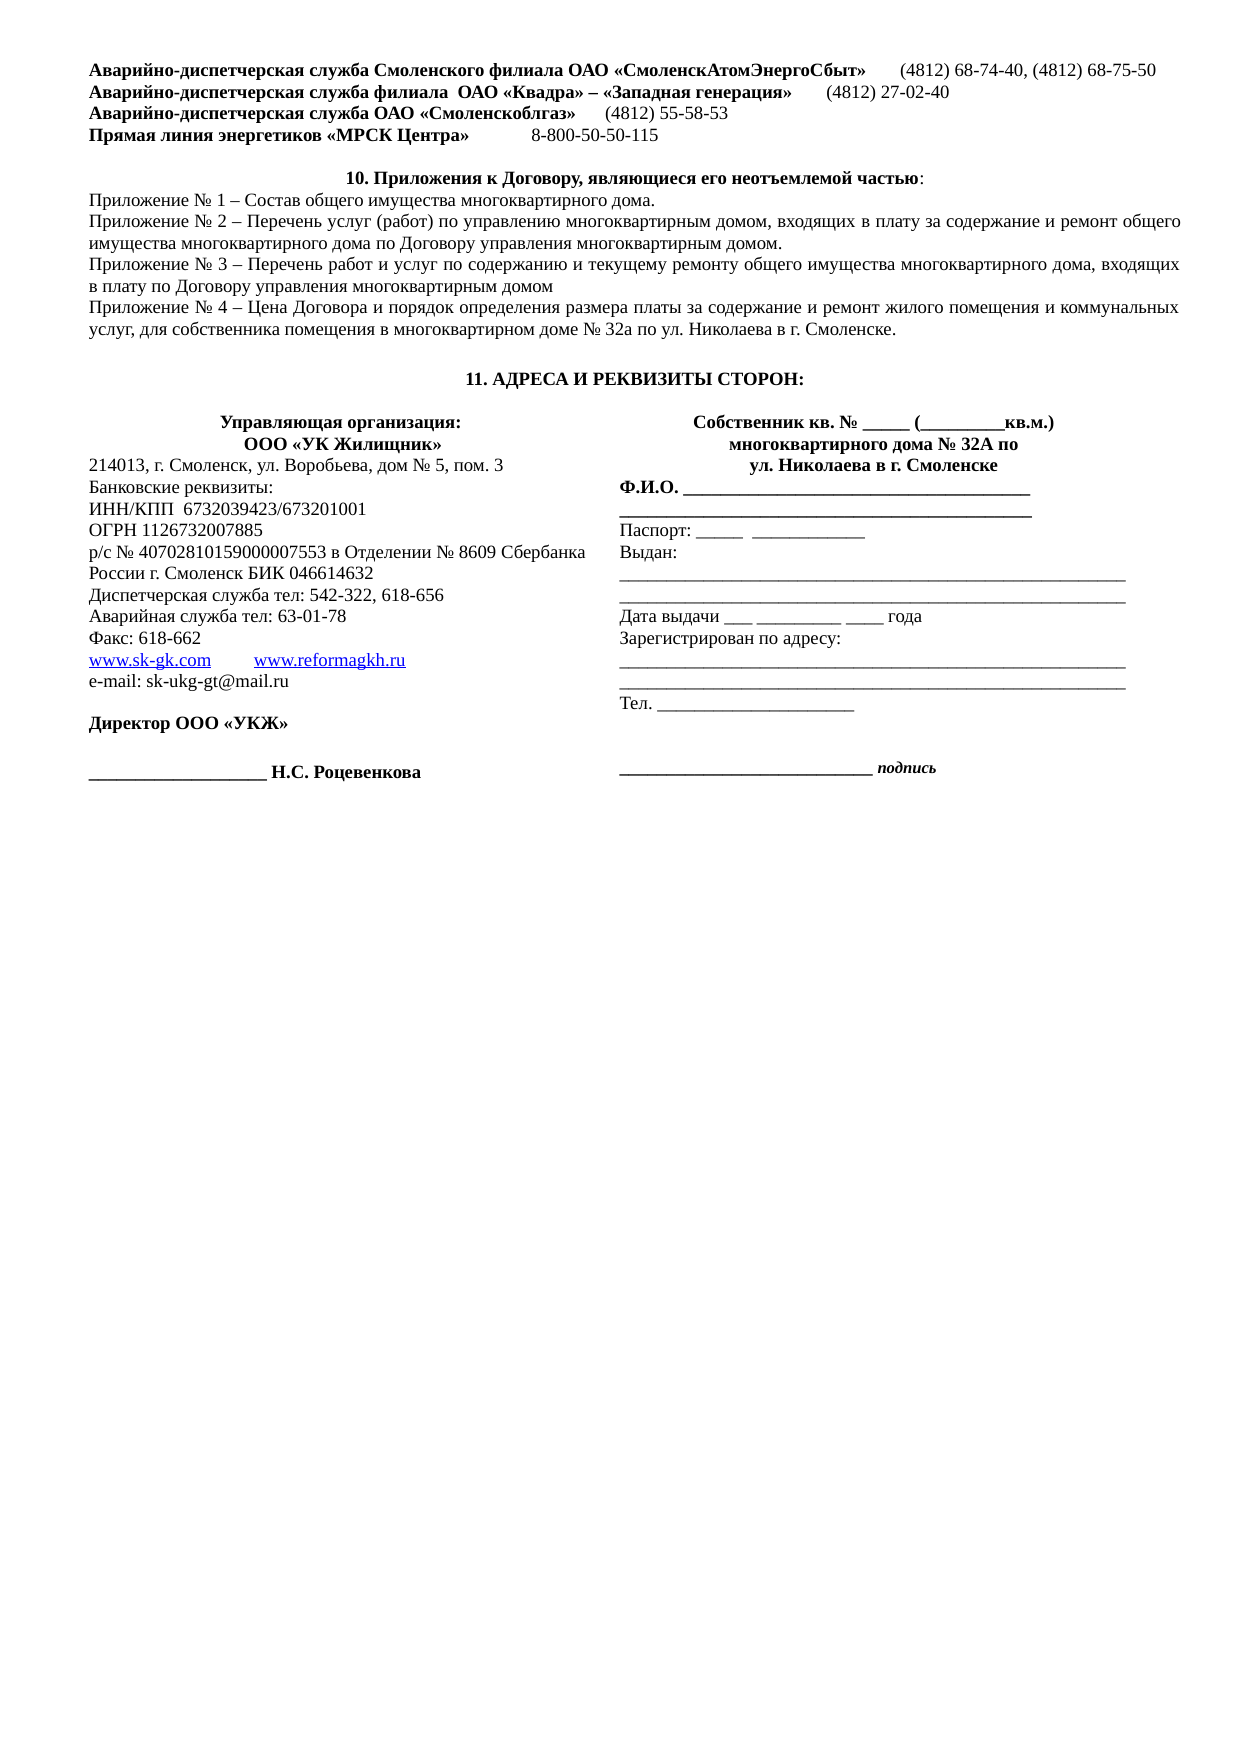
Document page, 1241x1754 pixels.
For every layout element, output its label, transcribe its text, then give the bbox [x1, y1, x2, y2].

table_header Управляющая организация: ООО «УК Жилищник» 214013, г. Смоленск, ул. Воробьева, дом № 5, пом. 3 [77, 411, 608, 476]
text Приложение № 2 – Перечень услуг (работ) по управлению многоквартирным домом, входящих в плату за содержание и ремонт общего имущества многоквартирного дома по Договору управления многоквартирным домом. [88, 210, 1181, 253]
text Приложение № 3 – Перечень работ и услуг по содержанию и текущему ремонту общего имущества многоквартирного дома, входящих в плату по Договору управления многоквартирным домом [88, 253, 1181, 296]
text Прямая линия энергетиков «МРСК Центра» 8-800-50-50-115 [88, 124, 1181, 145]
text Аварийно-диспетчерская служба Смоленского филиала ОАО «СмоленскАтомЭнергоСбыт» (4812) 68-74-40, (4812) 68-75-50 [88, 59, 1181, 81]
text 11. АДРЕСА И РЕКВИЗИТЫ СТОРОН: [88, 368, 1181, 390]
text 10. Приложения к Договору, являющиеся его неотъемлемой частью: [88, 167, 1181, 188]
text Приложение № 4 – Цена Договора и порядок определения размера платы за содержание и ремонт жилого помещения и коммунальных услуг, для собственника помещения в многоквартирном доме № 32а по ул. Николаева в г. Смоленске. [88, 296, 1181, 339]
table_cell Банковские реквизиты: ИНН/КПП 6732039423/673201001 ОГРН 1126732007885 р/с № 40702810159000007553 в Отделении № 8609 Сбербанка России г. Смоленск БИК 046614632 Диспетчерская служба тел: 542-322, 618-656 Аварийная служба тел: 63-01-78 Факс: 618-662 www.sk-gk.com www.reformagkh.ru e-mail: sk-ukg-gt@mail.ru Директор ООО «УКЖ» ___________________ Н.С. Роцевенкова [77, 476, 608, 810]
table_header Собственник кв. № _____ (_________кв.м.) многоквартирного дома № 32А по ул. Николаева в г. Смоленске [608, 411, 1139, 476]
text Аварийно-диспетчерская служба ОАО «Смоленскоблгаз» (4812) 55-58-53 [88, 102, 1181, 124]
text Приложение № 1 – Состав общего имущества многоквартирного дома. [88, 188, 1181, 210]
table_cell Ф.И.О. _____________________________________ ____________________________________________ Паспорт: _____ ____________ Выдан: ____________________________________________________________________________________________________________ Дата выдачи ___ _________ ____ года Зарегистрирован по адресу: ____________________________________________________________________________________________________________ Тел. _____________________ ___________________________ подпись [608, 476, 1139, 810]
text Аварийно-диспетчерская служба филиала ОАО «Квадра» – «Западная генерация» (4812) 27-02-40 [88, 81, 1181, 102]
